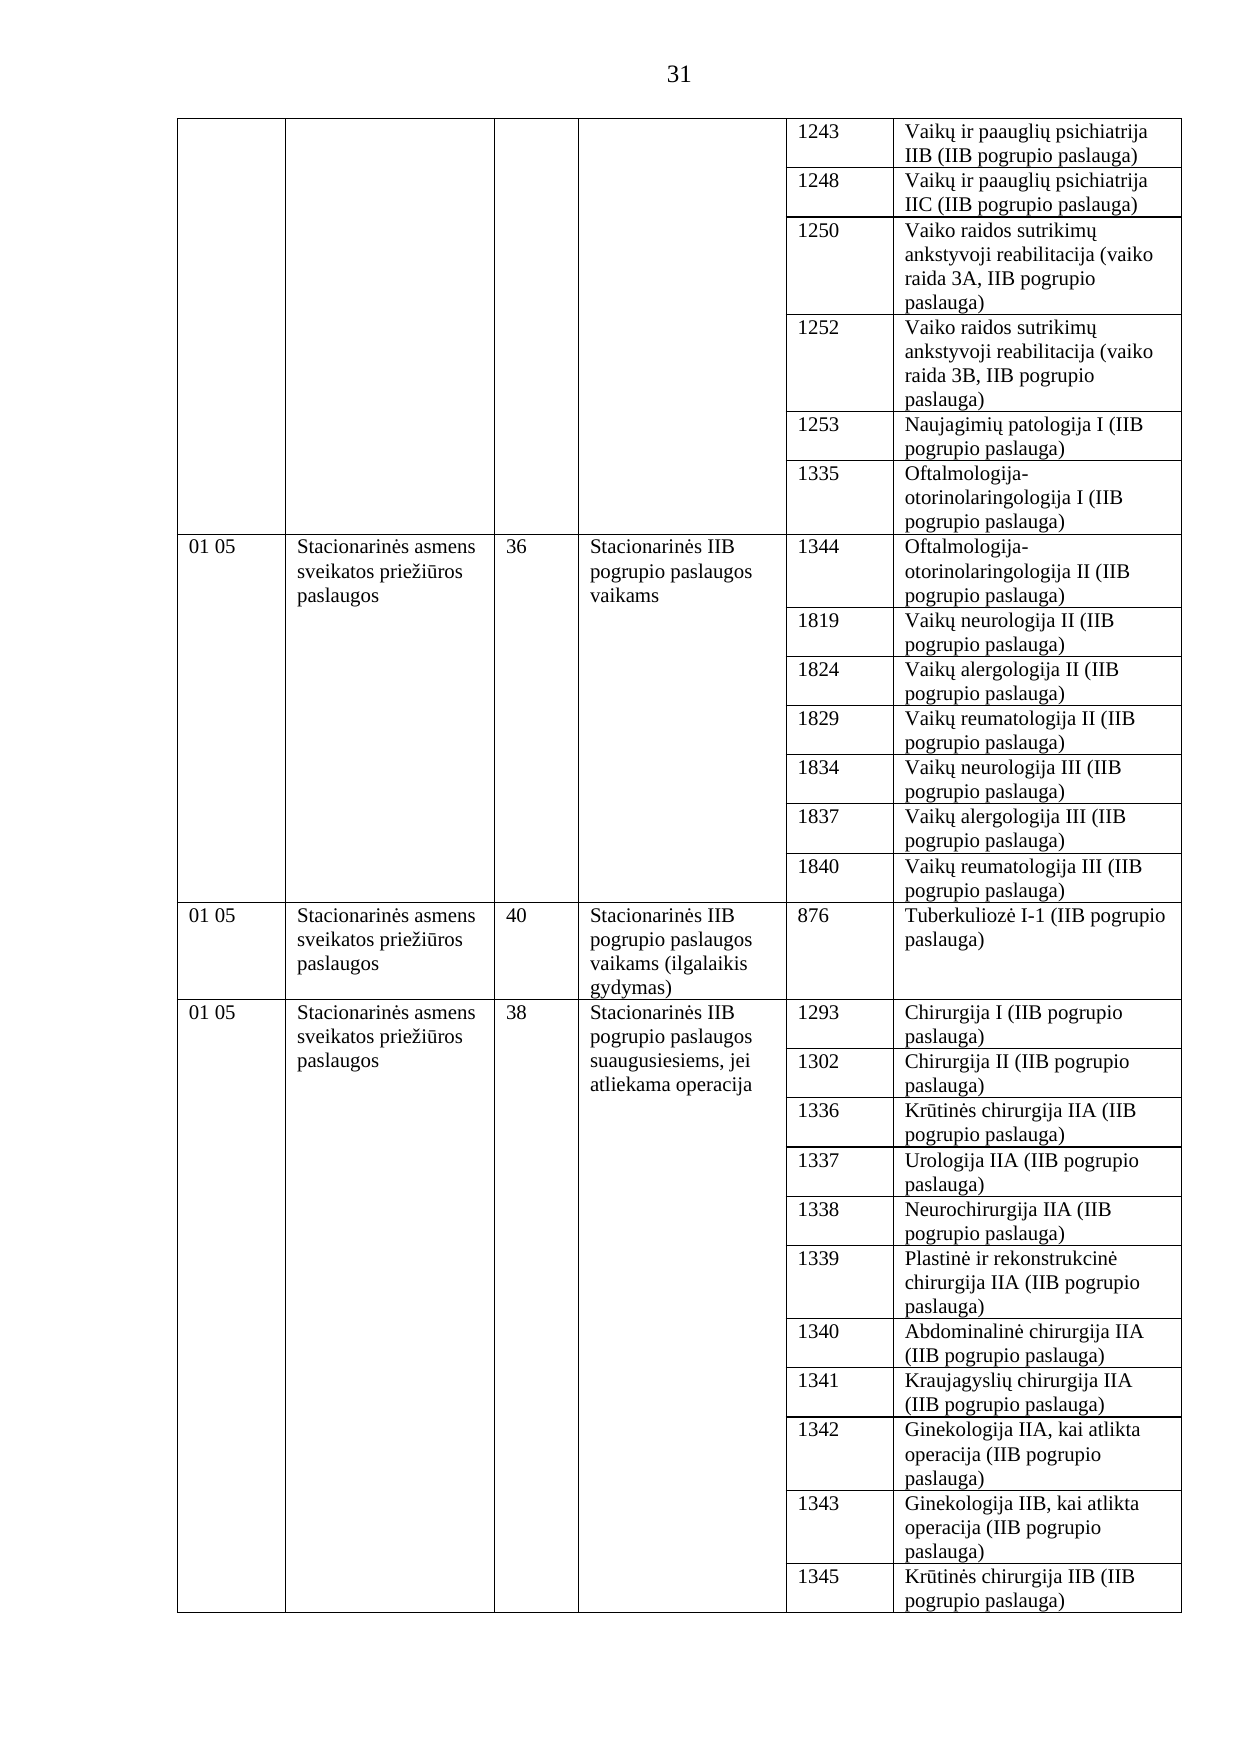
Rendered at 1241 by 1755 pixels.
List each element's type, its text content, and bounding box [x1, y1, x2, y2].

table_cell 1344 [787, 535, 893, 607]
table_cell Neurochirurgija IIA (IIB pogrupio paslauga) [894, 1197, 1181, 1245]
table_cell Ginekologija IIA, kai atlikta operacija (IIB pogrupio paslauga) [894, 1418, 1181, 1489]
table_cell Naujagimių patologija I (IIB pogrupio paslauga) [894, 412, 1181, 460]
table_cell 1340 [787, 1319, 893, 1367]
table_cell 1335 [787, 461, 893, 533]
table_cell 1339 [787, 1246, 893, 1318]
table_cell 1829 [787, 706, 893, 754]
table_cell 876 [787, 903, 893, 999]
table_cell Vaikų alergologija II (IIB pogrupio paslauga) [894, 657, 1181, 705]
table_cell Plastinė ir rekonstrukcinė chirurgija IIA (IIB pogrupio paslauga) [894, 1246, 1181, 1318]
table_cell [178, 119, 285, 533]
table_cell 1253 [787, 412, 893, 460]
table_cell [579, 119, 786, 533]
table_cell Stacionarinės asmens sveikatos priežiūros paslaugos [286, 1000, 494, 1612]
table_cell Vaikų reumatologija III (IIB pogrupio paslauga) [894, 854, 1181, 902]
table_cell Stacionarinės asmens sveikatos priežiūros paslaugos [286, 903, 494, 999]
table_cell Stacionarinės IIB pogrupio paslaugos vaikams [579, 535, 786, 902]
table_cell 01 05 [178, 903, 285, 999]
table_cell 1343 [787, 1491, 893, 1563]
table_cell [286, 119, 494, 533]
table_cell 1337 [787, 1148, 893, 1196]
table_cell Vaiko raidos sutrikimų ankstyvoji reabilitacija (vaiko raida 3A, IIB pogrupio paslauga) [894, 218, 1181, 314]
table_cell Vaikų neurologija III (IIB pogrupio paslauga) [894, 755, 1181, 803]
table_cell 01 05 [178, 535, 285, 902]
table_cell 38 [495, 1000, 578, 1612]
table_cell Vaikų alergologija III (IIB pogrupio paslauga) [894, 804, 1181, 852]
table_cell 1837 [787, 804, 893, 852]
table_cell 36 [495, 535, 578, 902]
table_cell 1338 [787, 1197, 893, 1245]
table_cell 1345 [787, 1564, 893, 1612]
table_cell 1341 [787, 1368, 893, 1416]
table_cell Vaiko raidos sutrikimų ankstyvoji reabilitacija (vaiko raida 3B, IIB pogrupio paslauga) [894, 315, 1181, 411]
table_cell 1293 [787, 1000, 893, 1048]
table_cell Chirurgija II (IIB pogrupio paslauga) [894, 1049, 1181, 1097]
table_cell Stacionarinės IIB pogrupio paslaugos vaikams (ilgalaikis gydymas) [579, 903, 786, 999]
table_cell 1840 [787, 854, 893, 902]
table_cell Kraujagyslių chirurgija IIA (IIB pogrupio paslauga) [894, 1368, 1181, 1416]
table_cell Oftalmologija-otorinolaringologija I (IIB pogrupio paslauga) [894, 461, 1181, 533]
table_cell Oftalmologija-otorinolaringologija II (IIB pogrupio paslauga) [894, 535, 1181, 607]
table_cell Vaikų ir paauglių psichiatrija IIC (IIB pogrupio paslauga) [894, 168, 1181, 216]
table_cell 1302 [787, 1049, 893, 1097]
table_cell 40 [495, 903, 578, 999]
table_cell Krūtinės chirurgija IIA (IIB pogrupio paslauga) [894, 1098, 1181, 1146]
table_cell 1252 [787, 315, 893, 411]
table_cell 1243 [787, 119, 893, 167]
table_cell 01 05 [178, 1000, 285, 1612]
table_cell Vaikų neurologija II (IIB pogrupio paslauga) [894, 608, 1181, 656]
table_cell Stacionarinės asmens sveikatos priežiūros paslaugos [286, 535, 494, 902]
table_cell Tuberkuliozė I-1 (IIB pogrupio paslauga) [894, 903, 1181, 999]
table_cell Krūtinės chirurgija IIB (IIB pogrupio paslauga) [894, 1564, 1181, 1612]
table_cell Vaikų ir paauglių psichiatrija IIB (IIB pogrupio paslauga) [894, 119, 1181, 167]
table_cell Chirurgija I (IIB pogrupio paslauga) [894, 1000, 1181, 1048]
table_cell 1824 [787, 657, 893, 705]
table_cell Abdominalinė chirurgija IIA (IIB pogrupio paslauga) [894, 1319, 1181, 1367]
table_cell 1336 [787, 1098, 893, 1146]
table_cell 1342 [787, 1418, 893, 1489]
table_cell 1248 [787, 168, 893, 216]
table_cell 1250 [787, 218, 893, 314]
table_cell 1819 [787, 608, 893, 656]
table_cell 1834 [787, 755, 893, 803]
table_cell [495, 119, 578, 533]
table_cell Stacionarinės IIB pogrupio paslaugos suaugusiesiems, jei atliekama operacija [579, 1000, 786, 1612]
table_cell Urologija IIA (IIB pogrupio paslauga) [894, 1148, 1181, 1196]
table_cell Vaikų reumatologija II (IIB pogrupio paslauga) [894, 706, 1181, 754]
table_cell Ginekologija IIB, kai atlikta operacija (IIB pogrupio paslauga) [894, 1491, 1181, 1563]
